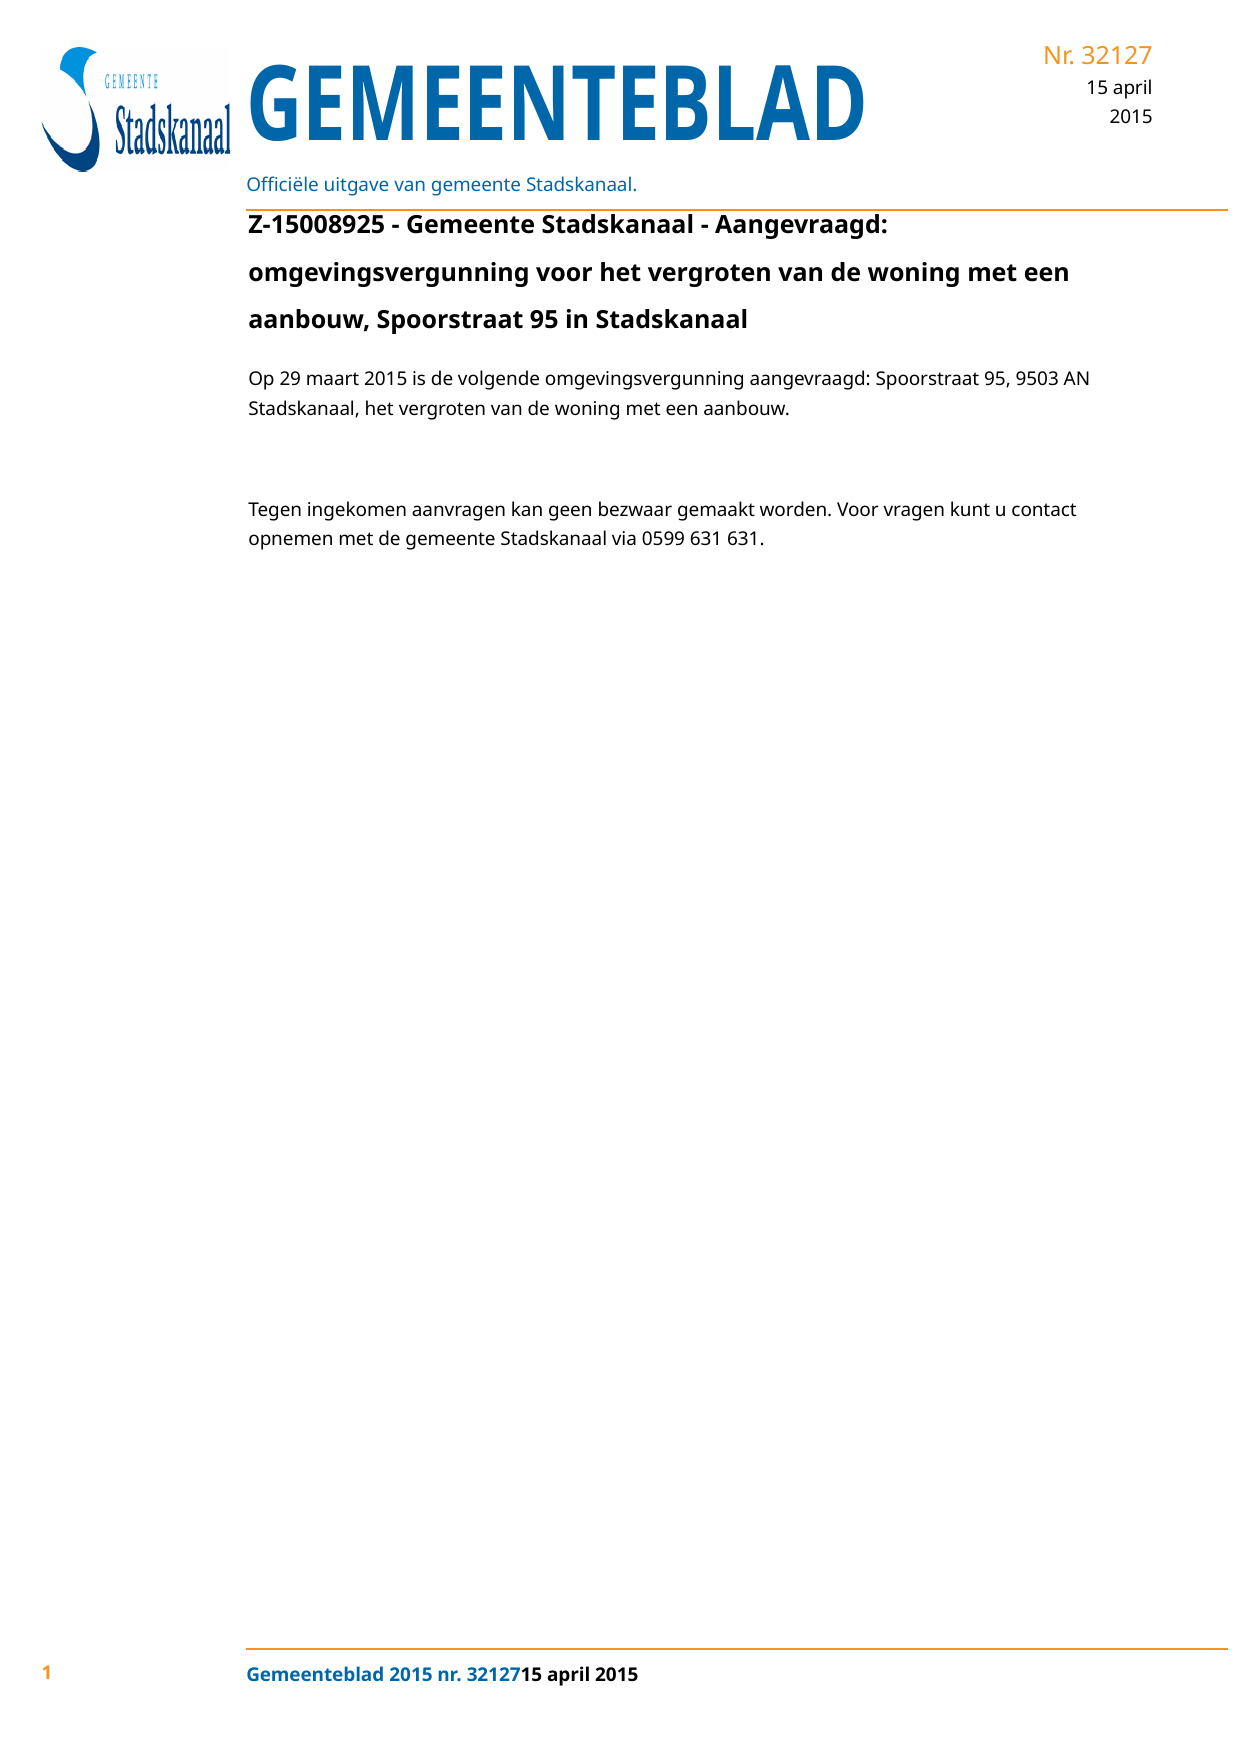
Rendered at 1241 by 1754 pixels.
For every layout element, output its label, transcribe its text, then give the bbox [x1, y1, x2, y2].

text Tegen ingekomen aanvragen kan geen bezwaar gemaakt worden. Voor vragen kunt u contact opnemen met de gemeente Stadskanaal via 0599 631 631. [248, 496, 1152, 551]
picture [41, 47, 231, 172]
text Z-15008925 - Gemeente Stadskanaal - Aangevraagd: omgevingsvergunning voor het vergroten van de woning met een aanbouw, Spoorstraat 95 in Stadskanaal [248, 211, 1152, 336]
text Op 29 maart 2015 is de volgende omgevingsvergunning aangevraagd: Spoorstraat 95, 9503 AN Stadskanaal, het vergroten van de woning met een aanbouw. [248, 366, 1152, 421]
